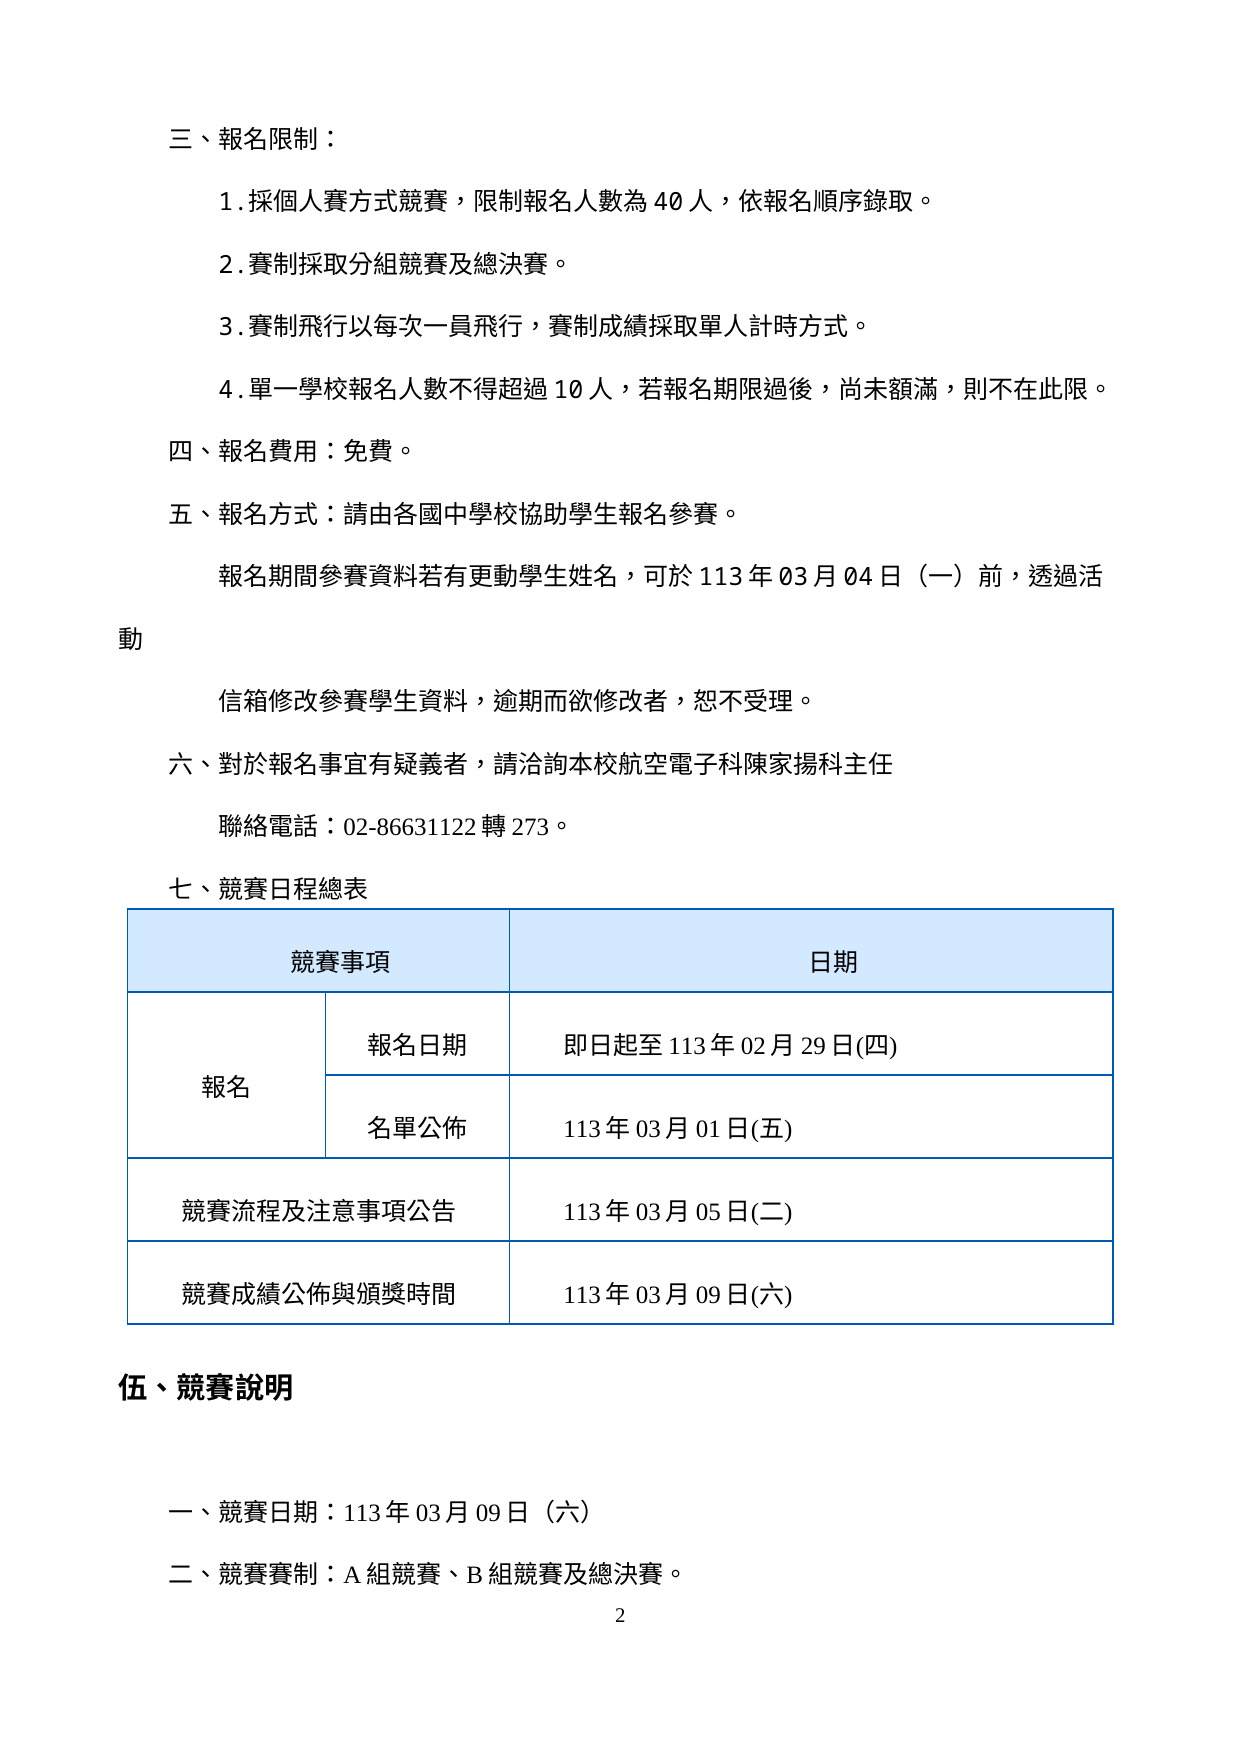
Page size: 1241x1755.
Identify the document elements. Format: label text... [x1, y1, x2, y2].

text 信箱修改參賽學生資料，逾期而欲修改者，恕不受理。 [118, 658, 1122, 721]
table_cell 113年03月01日(五) [510, 1076, 1112, 1157]
text 4.單一學校報名人數不得超過10人，若報名期限過後，尚未額滿，則不在此限。 [118, 346, 1122, 408]
table_cell 報名日期 [326, 993, 509, 1074]
table_cell 競賽成績公佈與頒獎時間 [128, 1242, 509, 1323]
table_header 日期 [510, 910, 1112, 991]
text 聯絡電話：02-86631122轉273。 [118, 783, 1122, 846]
text 3.賽制飛行以每次一員飛行，賽制成績採取單人計時方式。 [118, 283, 1122, 346]
text 三、報名限制： [118, 96, 1122, 158]
text 七、競賽日程總表 [118, 846, 1122, 908]
text 伍、競賽說明 [118, 1344, 1122, 1406]
text 四、報名費用：免費。 [118, 408, 1122, 471]
text 二、競賽賽制：A組競賽、B組競賽及總決賽。 [118, 1531, 1122, 1594]
text 2.賽制採取分組競賽及總決賽。 [118, 221, 1122, 283]
text 五、報名方式：請由各國中學校協助學生報名參賽。 [118, 471, 1122, 533]
table_cell 競賽流程及注意事項公告 [128, 1159, 509, 1240]
text 報名期間參賽資料若有更動學生姓名，可於113年03月04日（一）前，透過活動 [118, 533, 1122, 658]
table_header 競賽事項 [128, 910, 509, 991]
text 一、競賽日期：113年03月09日（六） [118, 1469, 1122, 1531]
table_cell 名單公佈 [326, 1076, 509, 1157]
text 1.採個人賽方式競賽，限制報名人數為40人，依報名順序錄取。 [118, 158, 1122, 221]
text 六、對於報名事宜有疑義者，請洽詢本校航空電子科陳家揚科主任 [118, 721, 1122, 783]
table_cell 即日起至113年02月29日(四) [510, 993, 1112, 1074]
table_cell 113年03月05日(二) [510, 1159, 1112, 1240]
table_cell 113年03月09日(六) [510, 1242, 1112, 1323]
table_cell 報名 [128, 993, 325, 1157]
